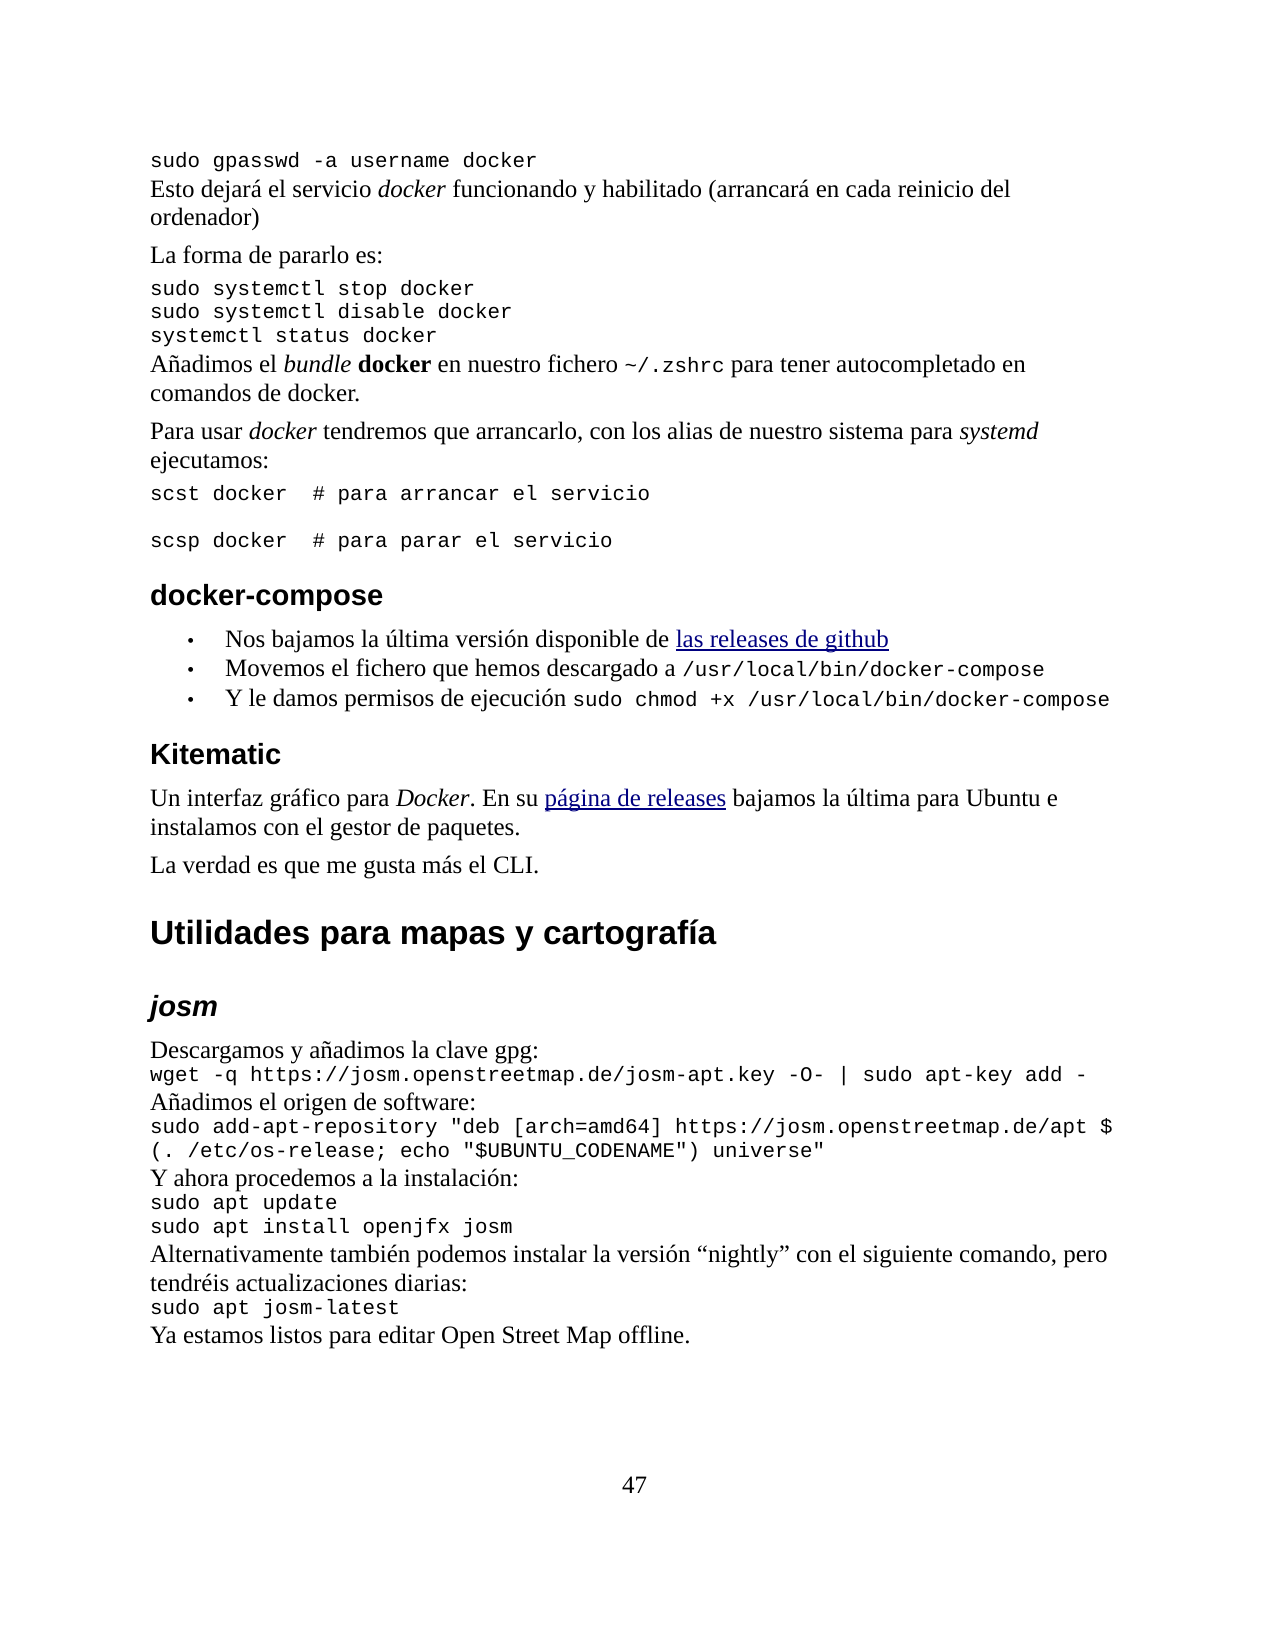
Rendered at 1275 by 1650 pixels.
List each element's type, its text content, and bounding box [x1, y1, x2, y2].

text sudo systemctl stop docker [150, 278, 1125, 301]
text sudo add-apt-repository "deb [arch=amd64] https://josm.openstreetmap.de/apt $(. /etc/os-release; echo "$UBUNTU_CODENAME") universe" [150, 1116, 1125, 1163]
text Añadimos el origen de software: [150, 1087, 1125, 1116]
text sudo apt install openjfx josm [150, 1216, 1125, 1239]
text Añadimos el bundle docker en nuestro fichero ~/.zshrc para tener autocompletado en comandos de docker. [150, 349, 1125, 407]
subtitle docker-compose [150, 578, 1125, 612]
text La verdad es que me gusta más el CLI. [150, 850, 1125, 879]
subtitle josm [150, 989, 1125, 1022]
text sudo gpasswd -a username docker [150, 150, 1125, 174]
text Un interfaz gráfico para Docker. En su página de releases bajamos la última para Ubuntu e instalamos con el gestor de paquetes. [150, 783, 1125, 841]
text Descargamos y añadimos la clave gpg: [150, 1035, 1125, 1063]
subtitle Utilidades para mapas y cartografía [150, 913, 1125, 951]
text Y ahora procedemos a la instalación: [150, 1163, 1125, 1192]
text La forma de pararlo es: [150, 240, 1125, 269]
text Alternativamente también podemos instalar la versión “nightly” con el siguiente comando, pero tendréis actualizaciones diarias: [150, 1239, 1125, 1297]
text scsp docker # para parar el servicio [150, 530, 1125, 553]
text scst docker # para arrancar el servicio [150, 482, 1125, 506]
text Esto dejará el servicio docker funcionando y habilitado (arrancará en cada reinicio del ordenador) [150, 174, 1125, 231]
text systemctl status docker [150, 325, 1125, 349]
text sudo systemctl disable docker [150, 301, 1125, 325]
list Nos bajamos la última versión disponible de las releases de github [187, 624, 1125, 653]
text Ya estamos listos para editar Open Street Map offline. [150, 1320, 1125, 1349]
text wget -q https://josm.openstreetmap.de/josm-apt.key -O- | sudo apt-key add - [150, 1063, 1125, 1087]
text Para usar docker tendremos que arrancarlo, con los alias de nuestro sistema para systemd ejecutamos: [150, 416, 1125, 473]
list Y le damos permisos de ejecución sudo chmod +x /usr/local/bin/docker-compose [187, 683, 1125, 712]
subtitle Kitematic [150, 737, 1125, 771]
text sudo apt update [150, 1192, 1125, 1216]
text sudo apt josm-latest [150, 1297, 1125, 1320]
list Movemos el fichero que hemos descargado a /usr/local/bin/docker-compose [187, 653, 1125, 683]
